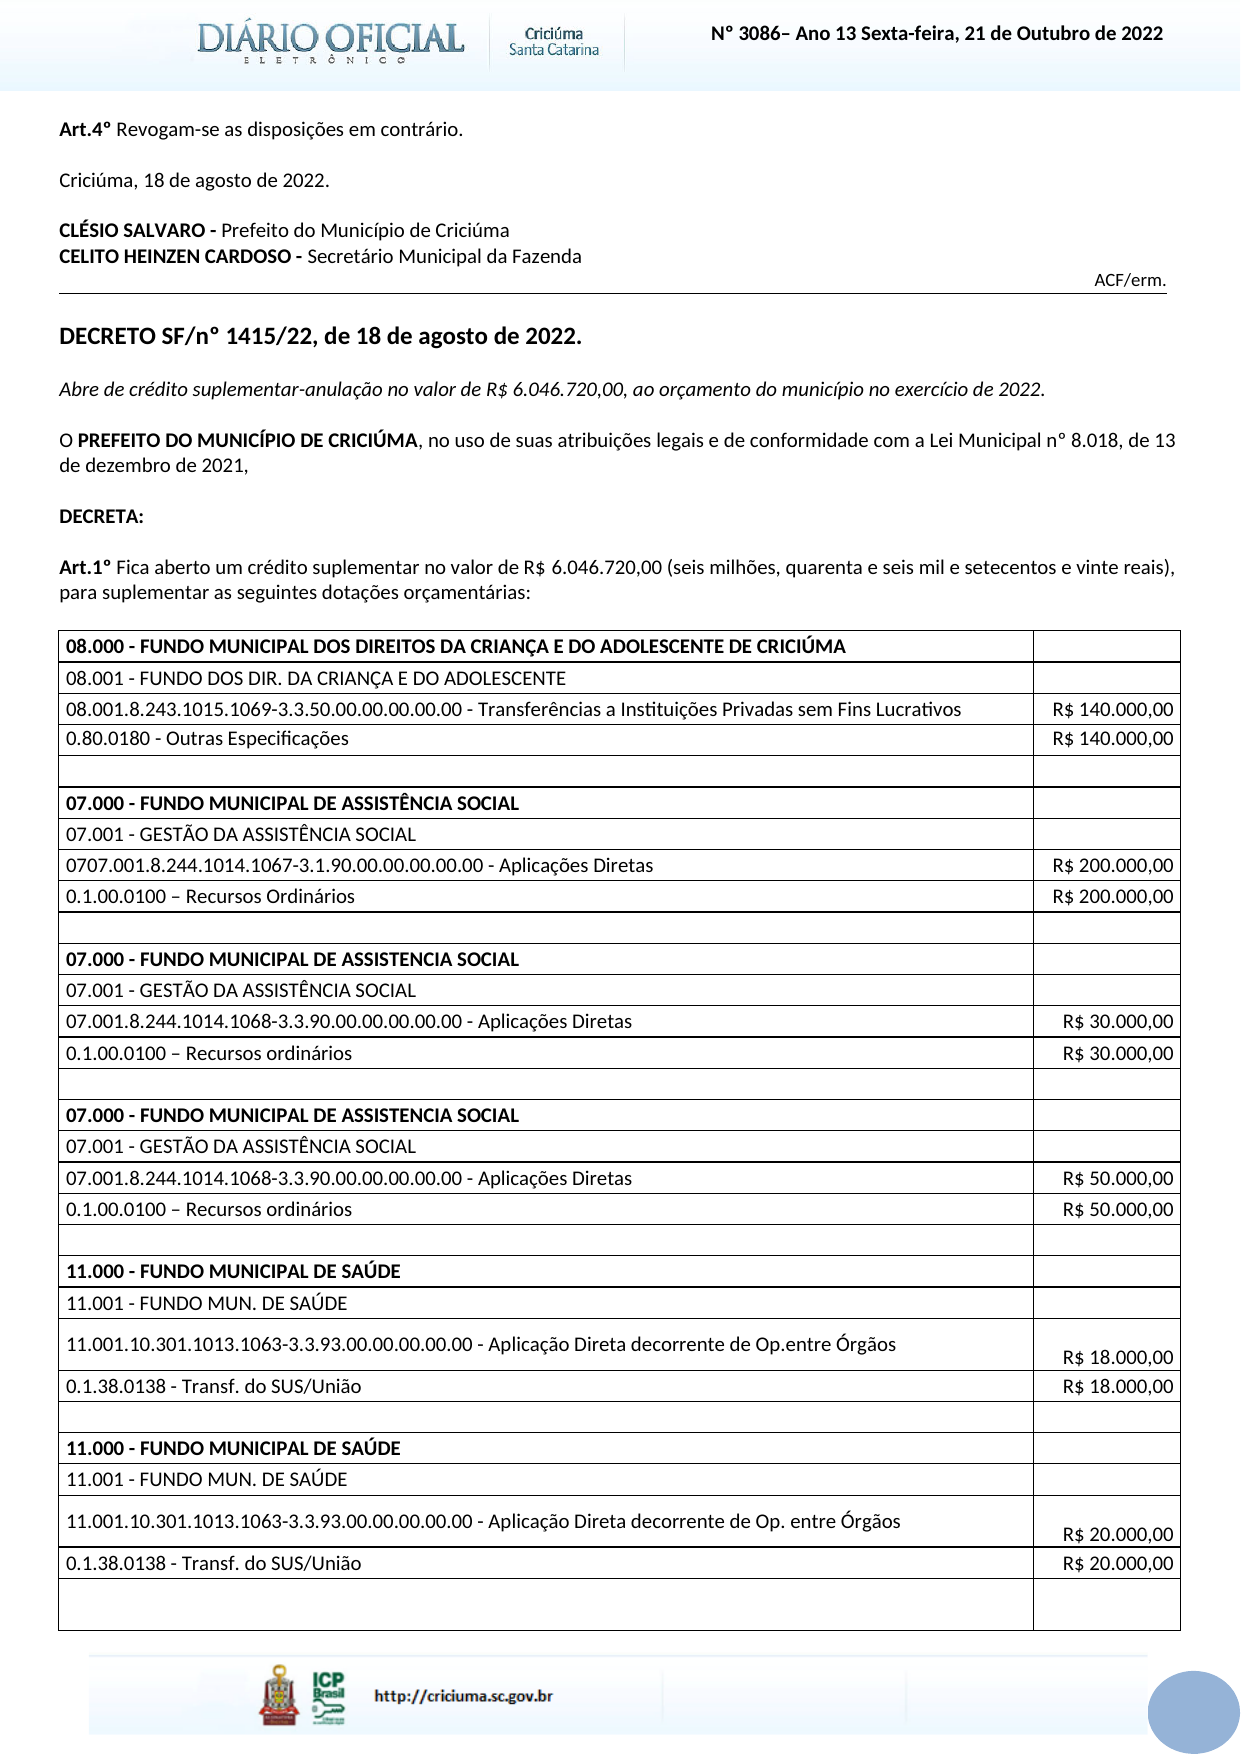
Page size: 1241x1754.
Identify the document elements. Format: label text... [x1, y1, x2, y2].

table_cell [59, 913, 1033, 943]
table_cell 0707.001.8.244.1014.1067-3.1.90.00.00.00.00.00 - Aplicações Diretas [59, 850, 1033, 880]
table_cell R$ 140.000,00 [1034, 725, 1180, 755]
table_cell 07.001 - GESTÃO DA ASSISTÊNCIA SOCIAL [59, 975, 1033, 1005]
text DECRETO SF/nº 1415/22, de 18 de agosto de 2022. [59, 320, 1177, 351]
table_cell R$ 20.000,00 [1034, 1548, 1180, 1578]
text Art.1º Fica aberto um crédito suplementar no valor de R$ 6.046.720,00 (seis milhões, quarenta e seis mil e setecentos e vinte reais), para suplementar as seguintes dotações orçamentárias: [59, 554, 1177, 605]
table_cell 11.001 - FUNDO MUN. DE SAÚDE [59, 1288, 1033, 1318]
table_cell [1034, 788, 1180, 818]
table_cell [1034, 1464, 1180, 1494]
table_cell 11.000 - FUNDO MUNICIPAL DE SAÚDE [59, 1433, 1033, 1463]
text Art.4º Revogam-se as disposições em contrário. [59, 116, 1167, 141]
table_cell [1034, 756, 1180, 786]
table_cell 07.000 - FUNDO MUNICIPAL DE ASSISTENCIA SOCIAL [59, 1100, 1033, 1130]
table_header [1034, 631, 1180, 661]
table_cell [1034, 1402, 1180, 1432]
table_cell [1034, 1433, 1180, 1463]
table_cell R$ 50.000,00 [1034, 1194, 1180, 1224]
table_cell 0.1.38.0138 - Transf. do SUS/União [59, 1548, 1033, 1578]
table_cell 11.001 - FUNDO MUN. DE SAÚDE [59, 1464, 1033, 1494]
table_cell 08.001.8.243.1015.1069-3.3.50.00.00.00.00.00 - Transferências a Instituições Privadas sem Fins Lucrativos [59, 694, 1033, 724]
table_cell 0.1.38.0138 - Transf. do SUS/União [59, 1371, 1033, 1401]
table_cell R$ 30.000,00 [1034, 1038, 1180, 1068]
text Abre de crédito suplementar-anulação no valor de R$ 6.046.720,00, ao orçamento do município no exercício de 2022. [59, 376, 1177, 401]
table_cell [1034, 819, 1180, 849]
table_cell R$ 140.000,00 [1034, 694, 1180, 724]
text CELITO HEINZEN CARDOSO - Secretário Municipal da Fazenda [59, 243, 1167, 268]
table_cell 07.001.8.244.1014.1068-3.3.90.00.00.00.00.00 - Aplicações Diretas [59, 1163, 1033, 1193]
table_cell R$ 200.000,00 [1034, 850, 1180, 880]
table_cell [1034, 913, 1180, 943]
table_cell [1034, 1225, 1180, 1255]
table_cell R$ 200.000,00 [1034, 881, 1180, 911]
table_cell 11.000 - FUNDO MUNICIPAL DE SAÚDE [59, 1256, 1033, 1286]
table_cell 11.001.10.301.1013.1063-3.3.93.00.00.00.00.00 - Aplicação Direta decorrente de Op. entre Órgãos [59, 1496, 1033, 1546]
text ACF/erm. [59, 268, 1167, 293]
table_cell 08.001 - FUNDO DOS DIR. DA CRIANÇA E DO ADOLESCENTE [59, 663, 1033, 693]
table_cell 0.80.0180 - Outras Especificações [59, 725, 1033, 755]
table_cell [1034, 1069, 1180, 1099]
table_cell 07.001 - GESTÃO DA ASSISTÊNCIA SOCIAL [59, 1131, 1033, 1161]
table_cell [1034, 1100, 1180, 1130]
table_cell [59, 1069, 1033, 1099]
table_header 08.000 - FUNDO MUNICIPAL DOS DIREITOS DA CRIANÇA E DO ADOLESCENTE DE CRICIÚMA [59, 631, 1033, 661]
table_cell 11.001.10.301.1013.1063-3.3.93.00.00.00.00.00 - Aplicação Direta decorrente de Op.entre Órgãos [59, 1319, 1033, 1369]
table_cell R$ 30.000,00 [1034, 1006, 1180, 1036]
table_cell R$ 18.000,00 [1034, 1319, 1180, 1369]
table_cell 07.000 - FUNDO MUNICIPAL DE ASSISTENCIA SOCIAL [59, 944, 1033, 974]
table_cell [1034, 1131, 1180, 1161]
table_cell [1034, 944, 1180, 974]
table_cell 07.000 - FUNDO MUNICIPAL DE ASSISTÊNCIA SOCIAL [59, 788, 1033, 818]
text O PREFEITO DO MUNICÍPIO DE CRICIÚMA, no uso de suas atribuições legais e de conformidade com a Lei Municipal nº 8.018, de 13 de dezembro de 2021, [59, 427, 1177, 478]
table_cell [59, 1579, 1033, 1629]
table_cell [59, 756, 1033, 786]
table_cell 07.001 - GESTÃO DA ASSISTÊNCIA SOCIAL [59, 819, 1033, 849]
table_cell R$ 50.000,00 [1034, 1163, 1180, 1193]
text DECRETA: [59, 503, 1177, 528]
table_cell 0.1.00.0100 – Recursos ordinários [59, 1194, 1033, 1224]
table_cell [1034, 975, 1180, 1005]
table_cell 0.1.00.0100 – Recursos Ordinários [59, 881, 1033, 911]
text Criciúma, 18 de agosto de 2022. [59, 167, 1167, 192]
table_cell R$ 20.000,00 [1034, 1496, 1180, 1546]
table_cell 07.001.8.244.1014.1068-3.3.90.00.00.00.00.00 - Aplicações Diretas [59, 1006, 1033, 1036]
table_cell [1034, 1579, 1180, 1629]
table_cell 0.1.00.0100 – Recursos ordinários [59, 1038, 1033, 1068]
table_cell R$ 18.000,00 [1034, 1371, 1180, 1401]
table_cell [1034, 663, 1180, 693]
text CLÉSIO SALVARO - Prefeito do Município de Criciúma [59, 218, 1167, 243]
table_cell [59, 1225, 1033, 1255]
table_cell [1034, 1256, 1180, 1286]
table_cell [59, 1402, 1033, 1432]
table_cell [1034, 1288, 1180, 1318]
